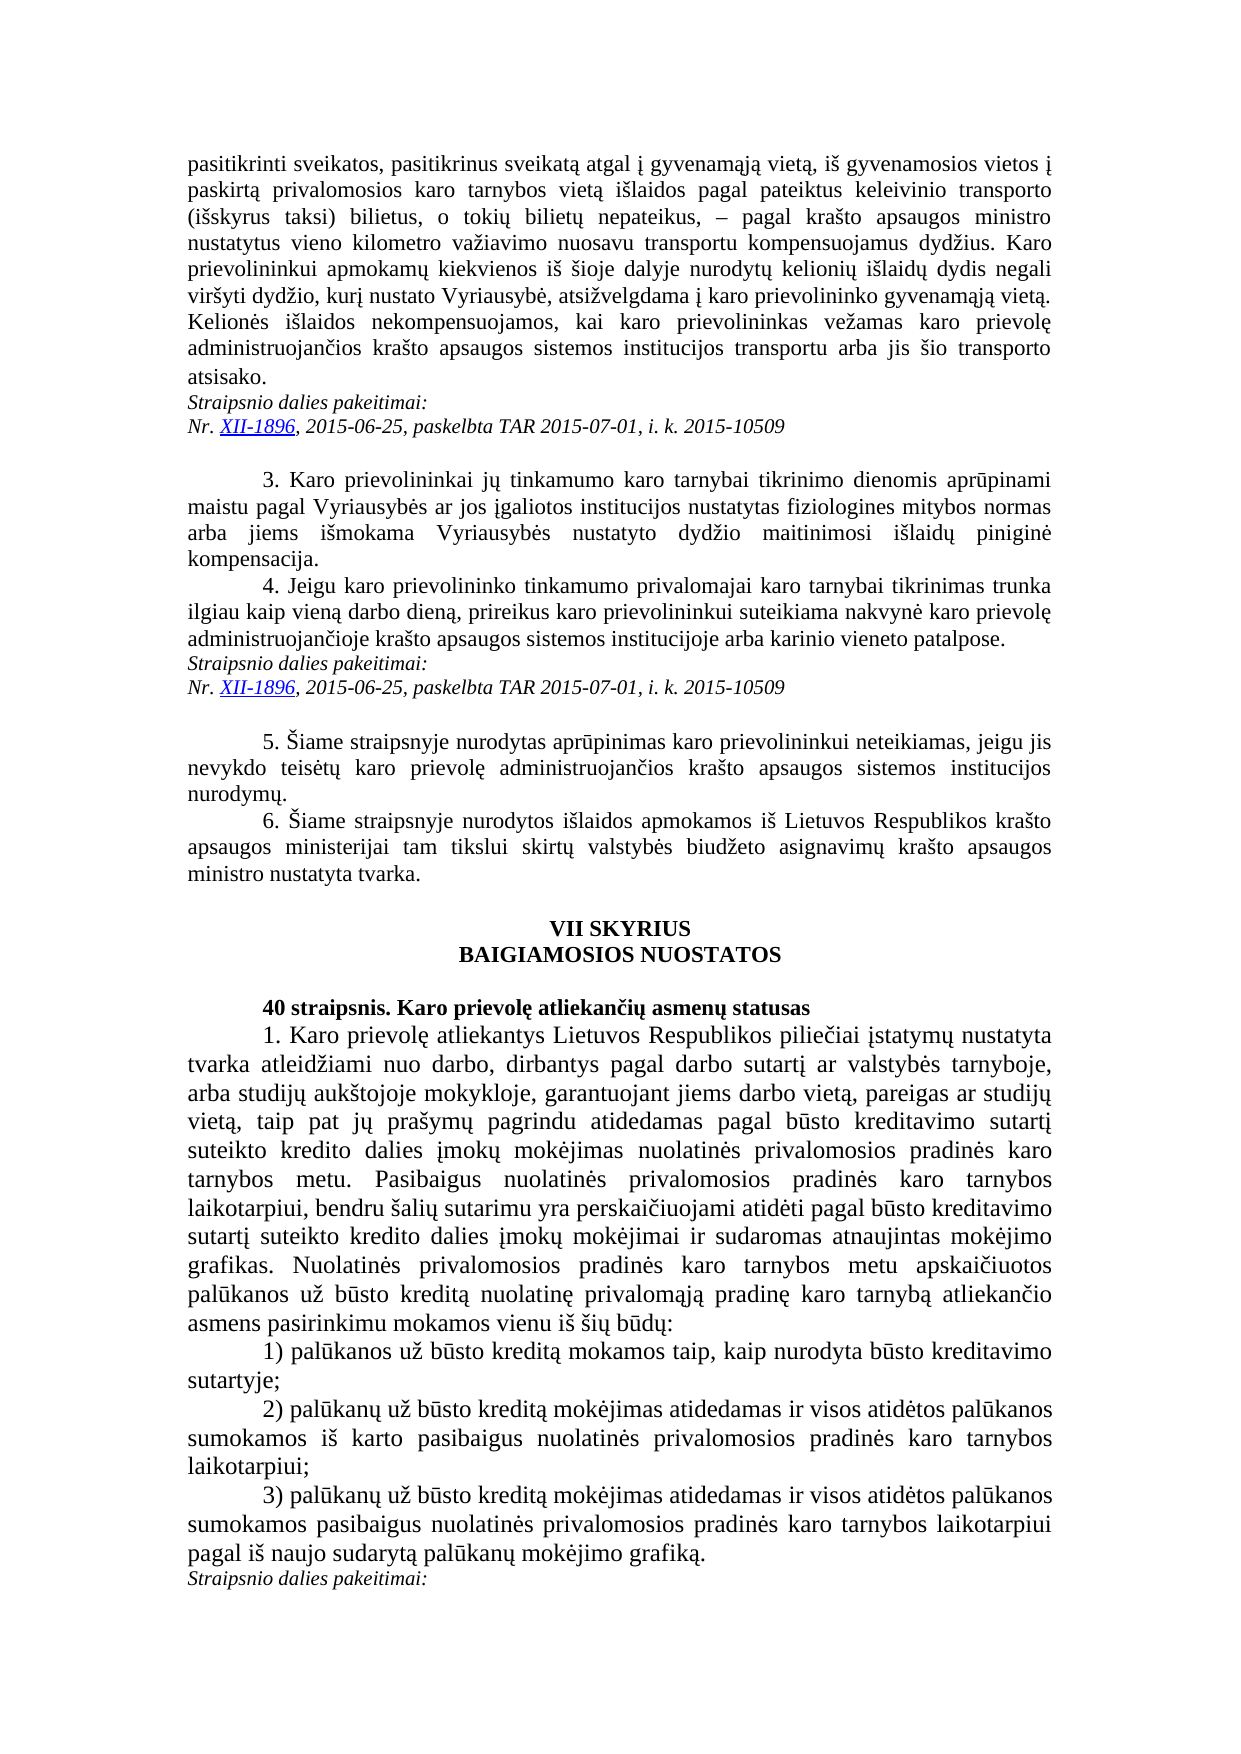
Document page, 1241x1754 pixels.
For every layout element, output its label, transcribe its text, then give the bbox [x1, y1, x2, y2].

text 4. Jeigu karo prievolininko tinkamumo privalomajai karo tarnybai tikrinimas trunka ilgiau kaip vieną darbo dieną, prireikus karo prievolininkui suteikiama nakvynė karo prievolę administruojančioje krašto apsaugos sistemos institucijoje arba karinio vieneto patalpose. [187, 572, 1053, 651]
text Straipsnio dalies pakeitimai: [187, 389, 1053, 414]
text Straipsnio dalies pakeitimai: [187, 1566, 1053, 1590]
text 2) palūkanų už būsto kreditą mokėjimas atidedamas ir visos atidėtos palūkanos sumokamos iš karto pasibaigus nuolatinės privalomosios pradinės karo tarnybos laikotarpiui; [187, 1394, 1053, 1480]
text 1. Karo prievolę atliekantys Lietuvos Respublikos piliečiai įstatymų nustatyta tvarka atleidžiami nuo darbo, dirbantys pagal darbo sutartį ar valstybės tarnyboje, arba studijų aukštojoje mokykloje, garantuojant jiems darbo vietą, pareigas ar studijų vietą, taip pat jų prašymų pagrindu atidedamas pagal būsto kreditavimo sutartį suteikto kredito dalies įmokų mokėjimas nuolatinės privalomosios pradinės karo tarnybos metu. Pasibaigus nuolatinės privalomosios pradinės karo tarnybos laikotarpiui, bendru šalių sutarimu yra perskaičiuojami atidėti pagal būsto kreditavimo sutartį suteikto kredito dalies įmokų mokėjimai ir sudaromas atnaujintas mokėjimo grafikas. Nuolatinės privalomosios pradinės karo tarnybos metu apskaičiuotos palūkanos už būsto kreditą nuolatinę privalomąją pradinę karo tarnybą atliekančio asmens pasirinkimu mokamos vienu iš šių būdų: [187, 1020, 1053, 1336]
text BAIGIAMOSIOS NUOSTATOS [187, 941, 1053, 967]
text VII SKYRIUS [187, 915, 1053, 941]
text Straipsnio dalies pakeitimai: [187, 651, 1053, 675]
text 1) palūkanos už būsto kreditą mokamos taip, kaip nurodyta būsto kreditavimo sutartyje; [187, 1336, 1053, 1394]
text 3. Karo prievolininkai jų tinkamumo karo tarnybai tikrinimo dienomis aprūpinami maistu pagal Vyriausybės ar jos įgaliotos institucijos nustatytas fiziologines mitybos normas arba jiems išmokama Vyriausybės nustatyto dydžio maitinimosi išlaidų piniginė kompensacija. [187, 466, 1053, 572]
text Nr. XII-1896, 2015-06-25, paskelbta TAR 2015-07-01, i. k. 2015-10509 [187, 675, 1053, 699]
text 6. Šiame straipsnyje nurodytos išlaidos apmokamos iš Lietuvos Respublikos krašto apsaugos ministerijai tam tikslui skirtų valstybės biudžeto asignavimų krašto apsaugos ministro nustatyta tvarka. [187, 807, 1053, 886]
text 5. Šiame straipsnyje nurodytas aprūpinimas karo prievolininkui neteikiamas, jeigu jis nevykdo teisėtų karo prievolę administruojančios krašto apsaugos sistemos institucijos nurodymų. [187, 728, 1053, 807]
text 40 straipsnis. Karo prievolę atliekančių asmenų statusas [187, 994, 1053, 1020]
text 3) palūkanų už būsto kreditą mokėjimas atidedamas ir visos atidėtos palūkanos sumokamos pasibaigus nuolatinės privalomosios pradinės karo tarnybos laikotarpiui pagal iš naujo sudarytą palūkanų mokėjimo grafiką. [187, 1480, 1053, 1566]
text Nr. XII-1896, 2015-06-25, paskelbta TAR 2015-07-01, i. k. 2015-10509 [187, 414, 1053, 438]
text pasitikrinti sveikatos, pasitikrinus sveikatą atgal į gyvenamąją vietą, iš gyvenamosios vietos į paskirtą privalomosios karo tarnybos vietą išlaidos pagal pateiktus keleivinio transporto (išskyrus taksi) bilietus, o tokių bilietų nepateikus, – pagal krašto apsaugos ministro nustatytus vieno kilometro važiavimo nuosavu transportu kompensuojamus dydžius. Karo prievolininkui apmokamų kiekvienos iš šioje dalyje nurodytų kelionių išlaidų dydis negali viršyti dydžio, kurį nustato Vyriausybė, atsižvelgdama į karo prievolininko gyvenamąją vietą. Kelionės išlaidos nekompensuojamos, kai karo prievolininkas vežamas karo prievolę administruojančios krašto apsaugos sistemos institucijos transportu arba jis šio transporto atsisako. [187, 150, 1053, 389]
